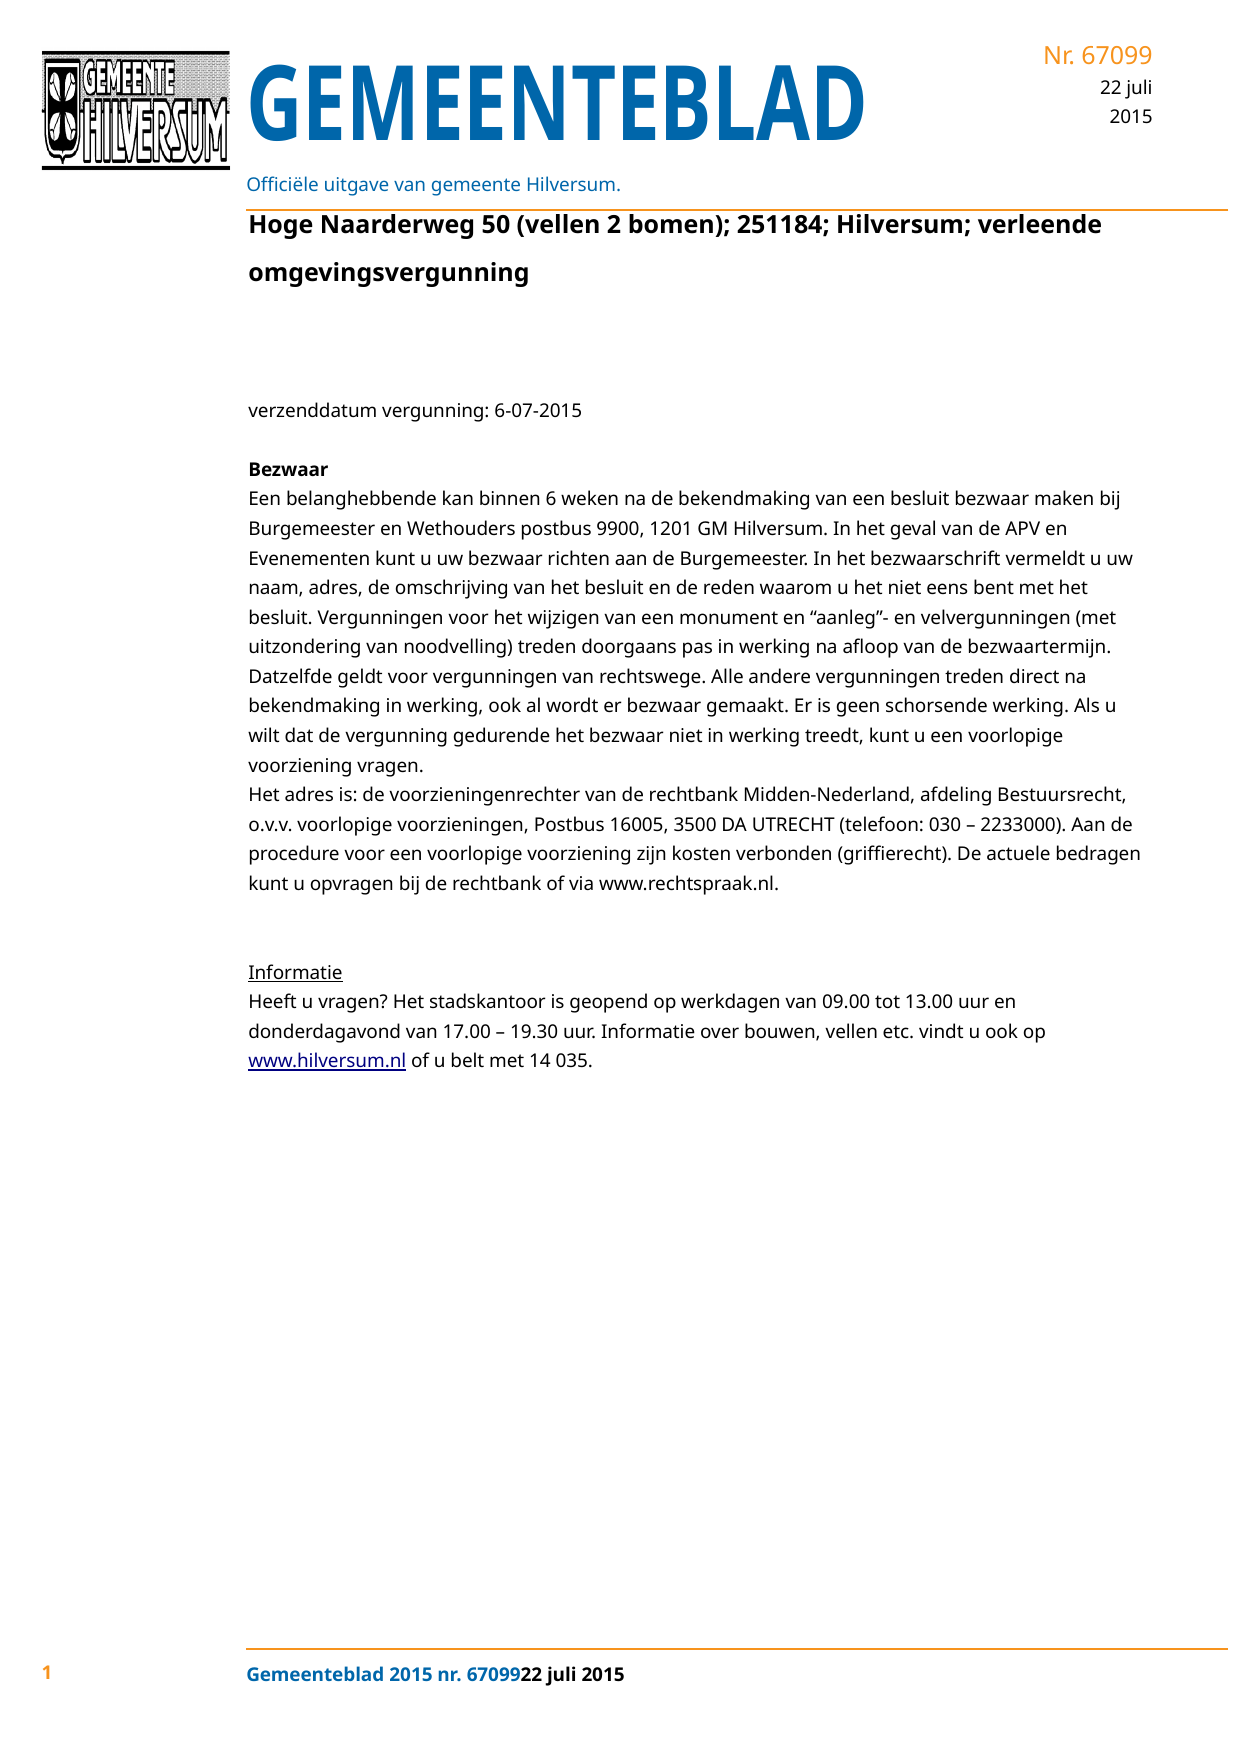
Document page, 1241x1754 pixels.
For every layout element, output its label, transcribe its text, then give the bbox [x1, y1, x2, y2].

text verzenddatum vergunning: 6-07-2015 [248, 397, 1152, 422]
text Een belanghebbende kan binnen 6 weken na de bekendmaking van een besluit bezwaar maken bij Burgemeester en Wethouders postbus 9900, 1201 GM Hilversum. In het geval van de APV en Evenementen kunt u uw bezwaar richten aan de Burgemeester. In het bezwaarschrift vermeldt u uw naam, adres, de omschrijving van het besluit en de reden waarom u het niet eens bent met het besluit. Vergunningen voor het wijzigen van een monument en “aanleg”- en velvergunningen (met uitzondering van noodvelling) treden doorgaans pas in werking na afloop van de bezwaartermijn. Datzelfde geldt voor vergunningen van rechtswege. Alle andere vergunningen treden direct na bekendmaking in werking, ook al wordt er bezwaar gemaakt. Er is geen schorsende werking. Als u wilt dat de vergunning gedurende het bezwaar niet in werking treedt, kunt u een voorlopige voorziening vragen. [248, 486, 1152, 777]
text Bezwaar [248, 456, 1152, 482]
picture [41, 47, 231, 172]
text Hoge Naarderweg 50 (vellen 2 bomen); 251184; Hilversum; verleende omgevingsvergunning [248, 211, 1152, 288]
text Informatie [248, 959, 1152, 984]
text Het adres is: de voorzieningenrechter van de rechtbank Midden-Nederland, afdeling Bestuursrecht, o.v.v. voorlopige voorzieningen, Postbus 16005, 3500 DA UTRECHT (telefoon: 030 – 2233000). Aan de procedure voor een voorlopige voorziening zijn kosten verbonden (griffierecht). De actuele bedragen kunt u opvragen bij de rechtbank of via www.rechtspraak.nl. [248, 781, 1152, 896]
text Heeft u vragen? Het stadskantoor is geopend op werkdagen van 09.00 tot 13.00 uur en donderdagavond van 17.00 – 19.30 uur. Informatie over bouwen, vellen etc. vindt u ook op www.hilversum.nl of u belt met 14 035. [248, 988, 1152, 1073]
